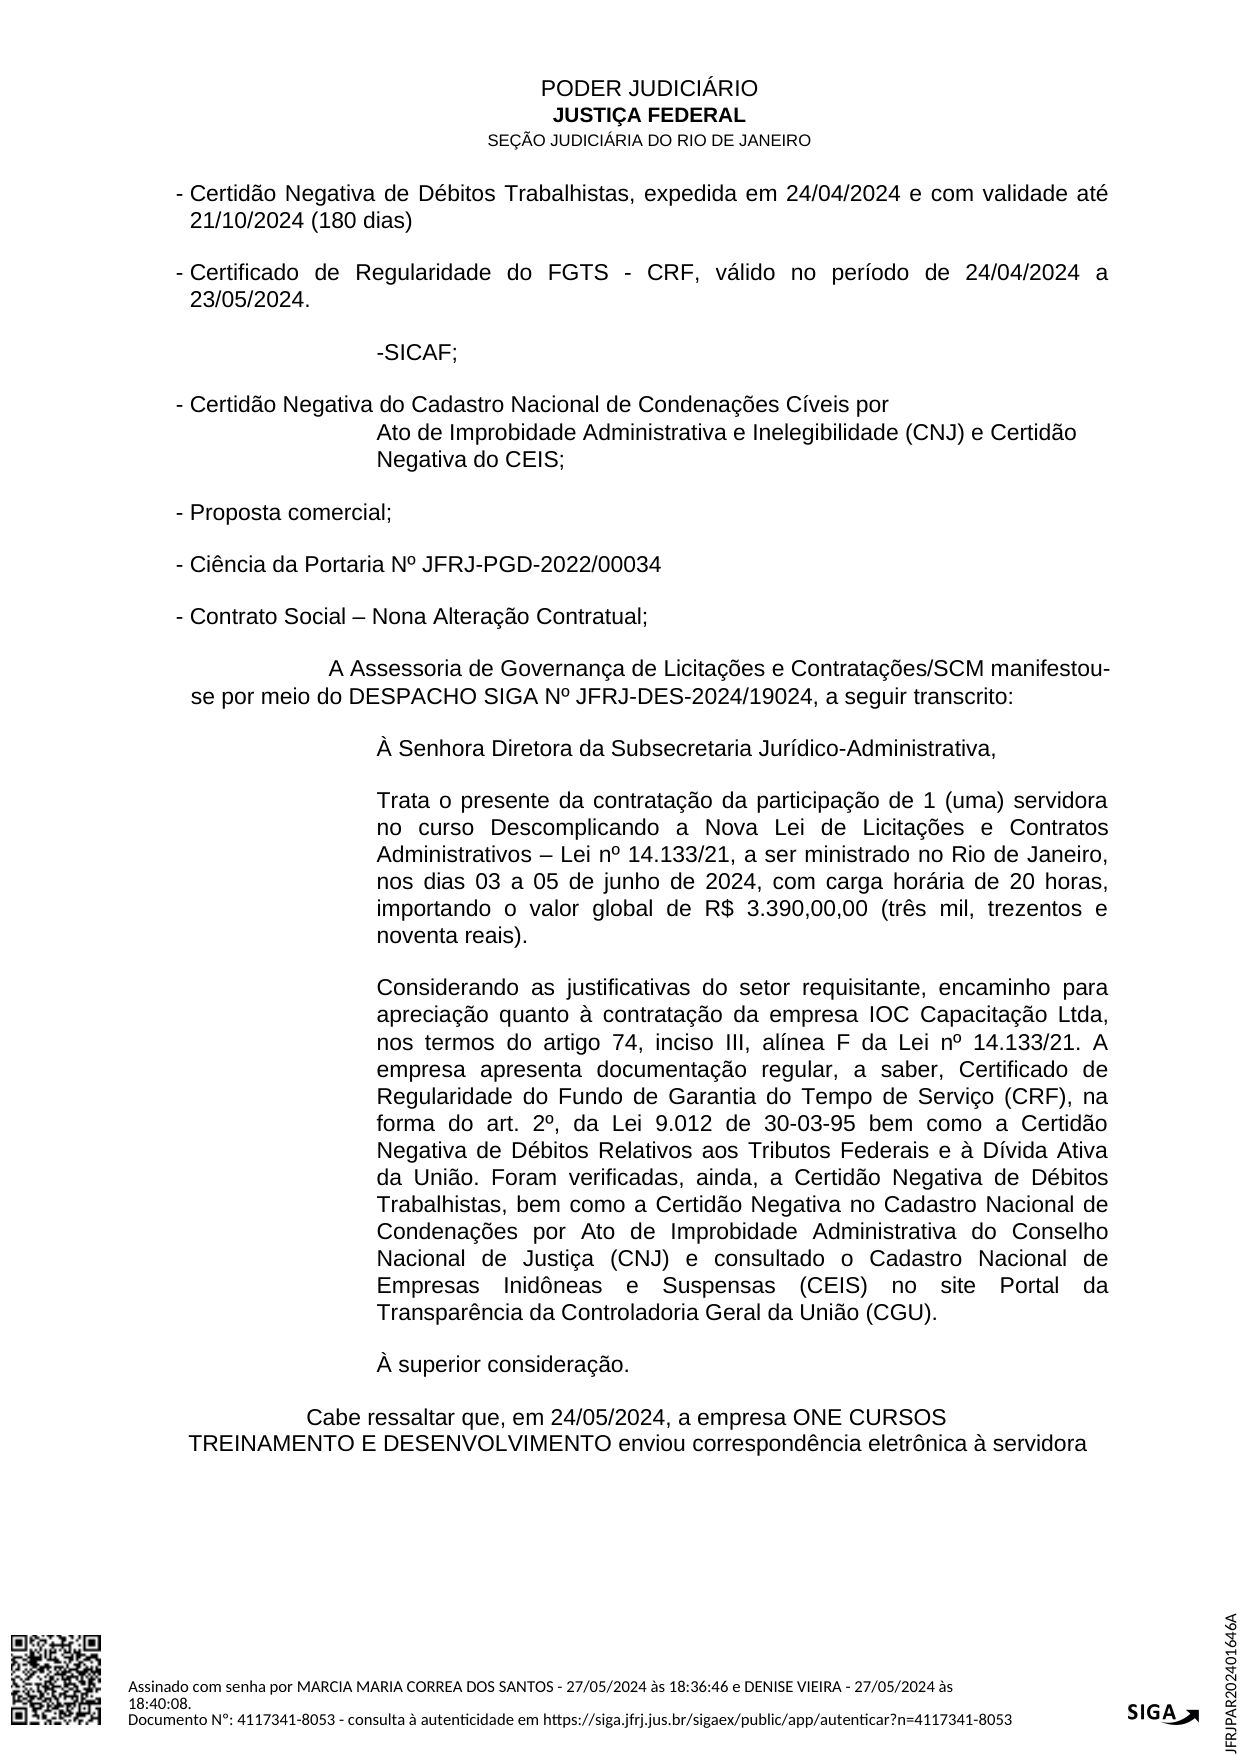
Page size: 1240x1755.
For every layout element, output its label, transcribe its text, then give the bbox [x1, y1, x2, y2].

list Contrato Social – Nona Alteração Contratual; [176, 603, 1109, 629]
list Certidão Negativa de Débitos Trabalhistas, expedida em 24/04/2024 e com validade até 21/10/2024 (180 dias) [176, 180, 1109, 233]
text Cabe ressaltar que, em 24/05/2024, a empresa ONE CURSOS TREINAMENTO E DESENVOLVIMENTO enviou correspondência eletrônica à servidora [188, 1403, 1109, 1456]
list Certificado de Regularidade do FGTS - CRF, válido no período de 24/04/2024 a 23/05/2024. [176, 259, 1109, 313]
text À superior consideração. [376, 1351, 1109, 1378]
text Trata o presente da contratação da participação de 1 (uma) servidora no curso Descomplicando a Nova Lei de Licitações e Contratos Administrativos – Lei nº 14.133/21, a ser ministrado no Rio de Janeiro, nos dias 03 a 05 de junho de 2024, com carga horária de 20 horas, importando o valor global de R$ 3.390,00,00 (três mil, trezentos e noventa reais). [376, 787, 1109, 948]
text -SICAF; [376, 338, 1109, 365]
list Proposta comercial; [176, 498, 1109, 525]
text A Assessoria de Governança de Licitações e Contratações/SCM manifestou- [191, 655, 1110, 681]
text Negativa do CEIS; [376, 446, 1109, 473]
text Considerando as justificativas do setor requisitante, encaminho para apreciação quanto à contratação da empresa IOC Capacitação Ltda, nos termos do artigo 74, inciso III, alínea F da Lei nº 14.133/21. A empresa apresenta documentação regular, a saber, Certificado de Regularidade do Fundo de Garantia do Tempo de Serviço (CRF), na forma do art. 2º, da Lei 9.012 de 30-03-95 bem como a Certidão Negativa de Débitos Relativos aos Tributos Federais e à Dívida Ativa da União. Foram verificadas, ainda, a Certidão Negativa de Débitos Trabalhistas, bem como a Certidão Negativa no Cadastro Nacional de Condenações por Ato de Improbidade Administrativa do Conselho Nacional de Justiça (CNJ) e consultado o Cadastro Nacional de Empresas Inidôneas e Suspensas (CEIS) no site Portal da Transparência da Controladoria Geral da União (CGU). [376, 974, 1109, 1326]
list Certidão Negativa do Cadastro Nacional de Condenações Cíveis por [176, 391, 1109, 417]
text se por meio do DESPACHO SIGA Nº JFRJ-DES-2024/19024, a seguir transcrito: [191, 683, 1109, 709]
list Ciência da Portaria Nº JFRJ-PGD-2022/00034 [176, 551, 1109, 577]
text À Senhora Diretora da Subsecretaria Jurídico-Administrativa, [376, 735, 1109, 761]
text Ato de Improbidade Administrativa e Inelegibilidade (CNJ) e Certidão [376, 418, 1109, 445]
